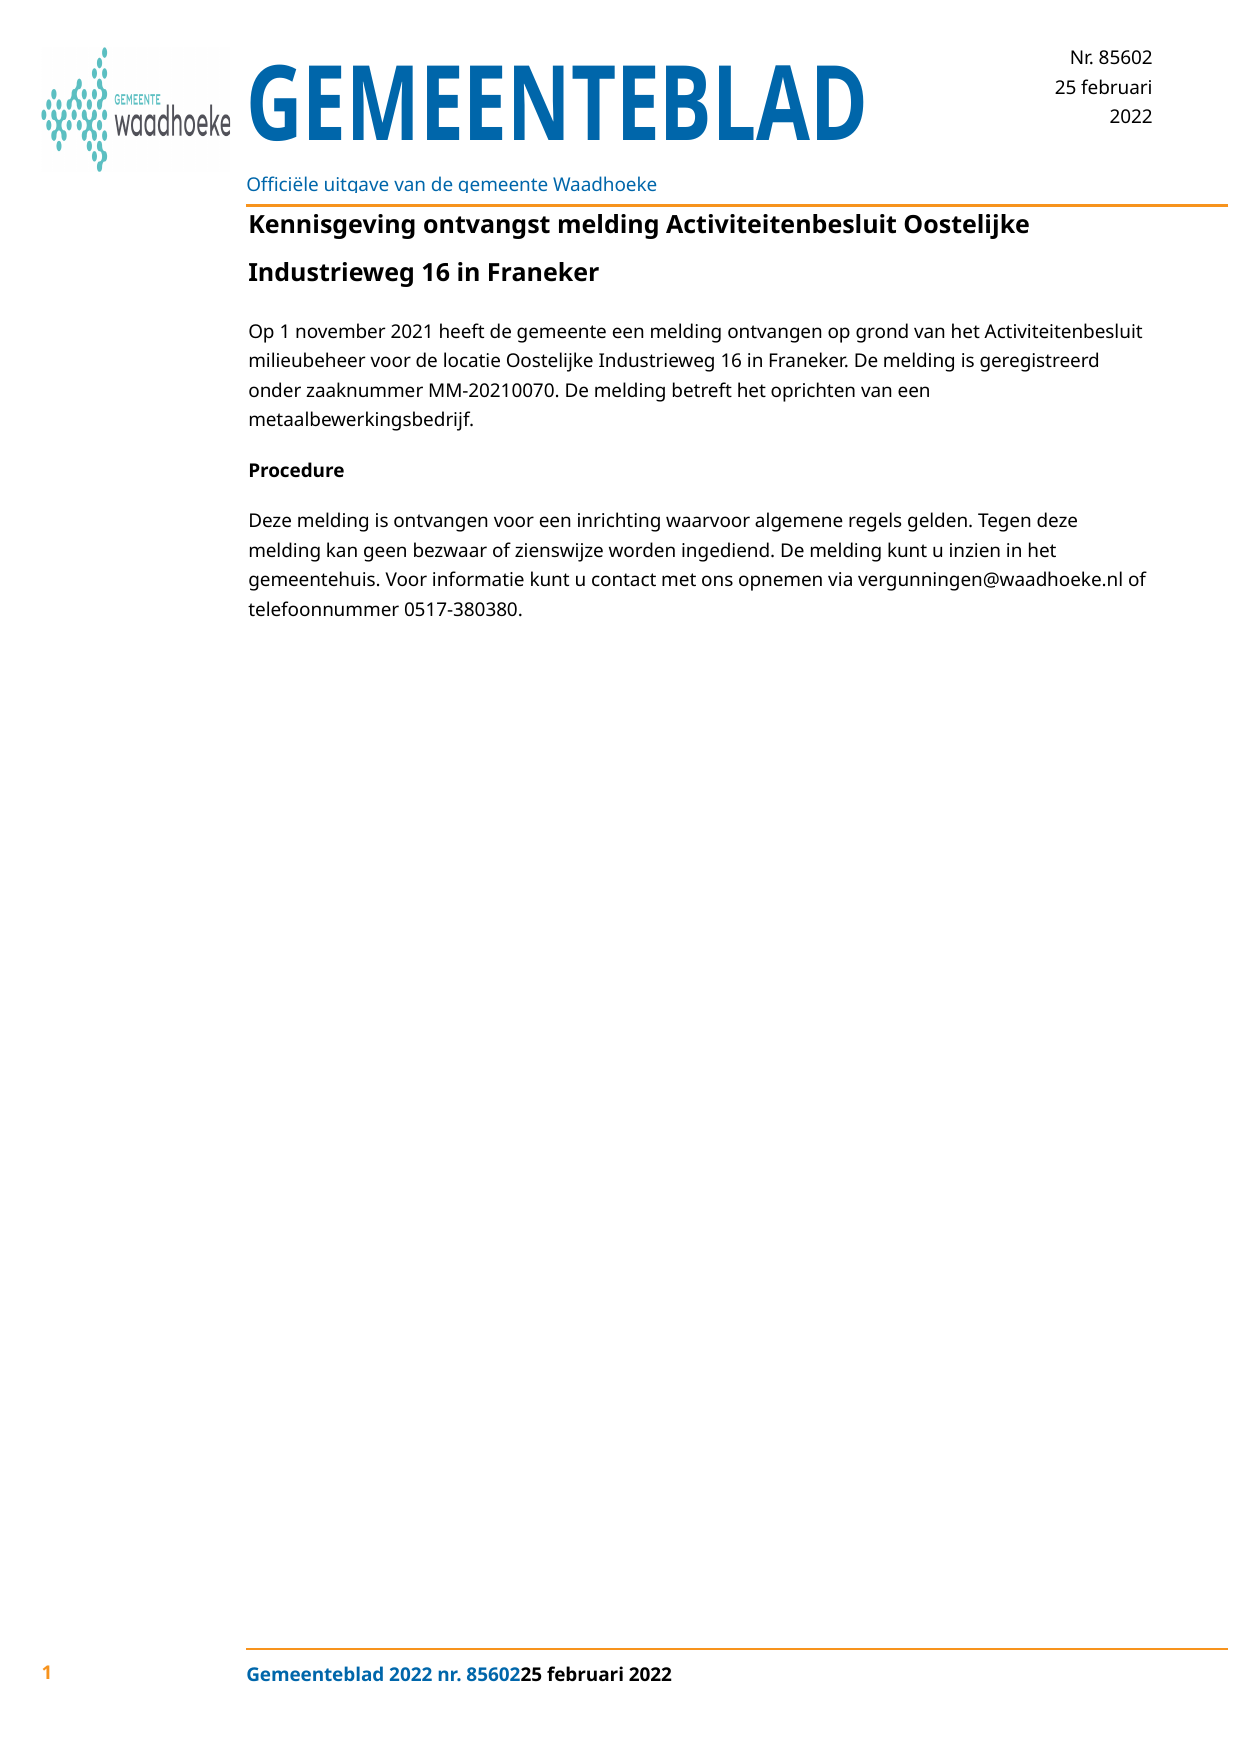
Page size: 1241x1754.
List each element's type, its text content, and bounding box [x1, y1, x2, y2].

text Deze melding is ontvangen voor een inrichting waarvoor algemene regels gelden. Tegen deze melding kan geen bezwaar of zienswijze worden ingediend. De melding kunt u inzien in het gemeentehuis. Voor informatie kunt u contact met ons opnemen via vergunningen@waadhoeke.nl of telefoonnummer 0517-380380. [248, 507, 1152, 622]
text Op 1 november 2021 heeft de gemeente een melding ontvangen op grond van het Activiteitenbesluit milieubeheer voor de locatie Oostelijke Industrieweg 16 in Franeker. De melding is geregistreerd onder zaaknummer MM-20210070. De melding betreft het oprichten van een metaalbewerkingsbedrijf. [248, 318, 1152, 432]
picture [41, 47, 231, 172]
text Kennisgeving ontvangst melding Activiteitenbesluit Oostelijke Industrieweg 16 in Franeker [248, 207, 1152, 288]
text Procedure [248, 457, 1152, 483]
